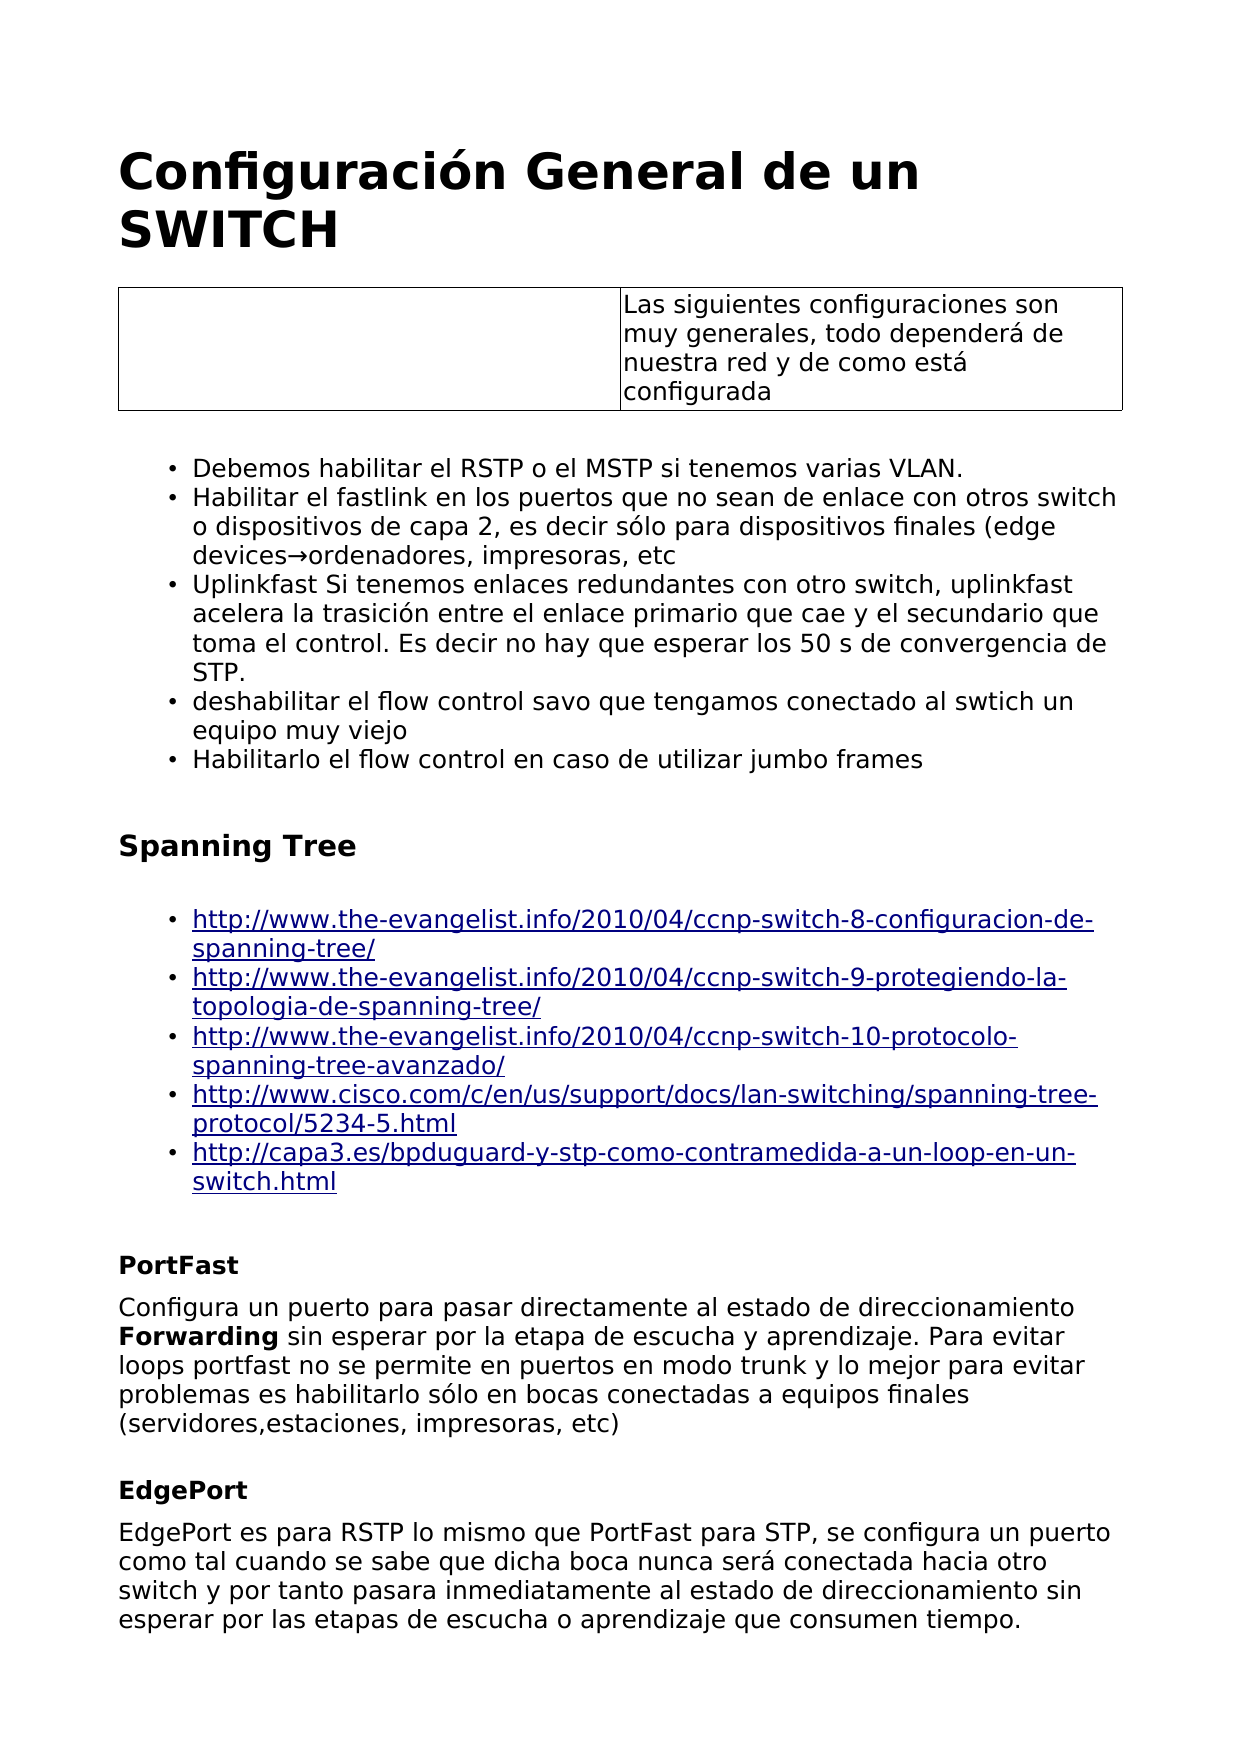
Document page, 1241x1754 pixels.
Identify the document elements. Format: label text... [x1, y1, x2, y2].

list Debemos habilitar el RSTP o el MSTP si tenemos varias VLAN. [177, 454, 1122, 483]
text Configura un puerto para pasar directamente al estado de direccionamiento Forwarding sin esperar por la etapa de escucha y aprendizaje. Para evitar loops portfast no se permite en puertos en modo trunk y lo mejor para evitar problemas es habilitarlo sólo en bocas conectadas a equipos finales (servidores,estaciones, impresoras, etc) [118, 1293, 1122, 1439]
list Uplinkfast Si tenemos enlaces redundantes con otro switch, uplinkfast acelera la trasición entre el enlace primario que cae y el secundario que toma el control. Es decir no hay que esperar los 50 s de convergencia de STP. [177, 571, 1122, 687]
list http://capa3.es/bpduguard-y-stp-como-contramedida-a-un-loop-en-un-switch.html [177, 1138, 1122, 1197]
list Habilitarlo el flow control en caso de utilizar jumbo frames [177, 746, 1122, 775]
text EdgePort es para RSTP lo mismo que PortFast para STP, se configura un puerto como tal cuando se sabe que dicha boca nunca será conectada hacia otro switch y por tanto pasara inmediatamente al estado de direccionamiento sin esperar por las etapas de escucha o aprendizaje que consumen tiempo. [118, 1518, 1122, 1634]
subtitle EdgePort [118, 1476, 1122, 1505]
table_header Las siguientes configuraciones son muy generales, todo dependerá de nuestra red y de como está configurada [621, 288, 1122, 409]
list http://www.the-evangelist.info/2010/04/ccnp-switch-9-protegiendo-la-topologia-de-spanning-tree/ [177, 963, 1122, 1022]
table_header [119, 288, 620, 409]
subtitle Configuración General de un SWITCH [118, 143, 1122, 259]
list http://www.the-evangelist.info/2010/04/ccnp-switch-8-configuracion-de-spanning-tree/ [177, 905, 1122, 963]
list Habilitar el fastlink en los puertos que no sean de enlace con otros switch o dispositivos de capa 2, es decir sólo para dispositivos finales (edge devices→ordenadores, impresoras, etc [177, 483, 1122, 571]
subtitle PortFast [118, 1251, 1122, 1280]
list deshabilitar el flow control savo que tengamos conectado al swtich un equipo muy viejo [177, 687, 1122, 746]
subtitle Spanning Tree [118, 829, 1122, 863]
list http://www.cisco.com/c/en/us/support/docs/lan-switching/spanning-tree-protocol/5234-5.html [177, 1080, 1122, 1138]
list http://www.the-evangelist.info/2010/04/ccnp-switch-10-protocolo-spanning-tree-avanzado/ [177, 1022, 1122, 1080]
